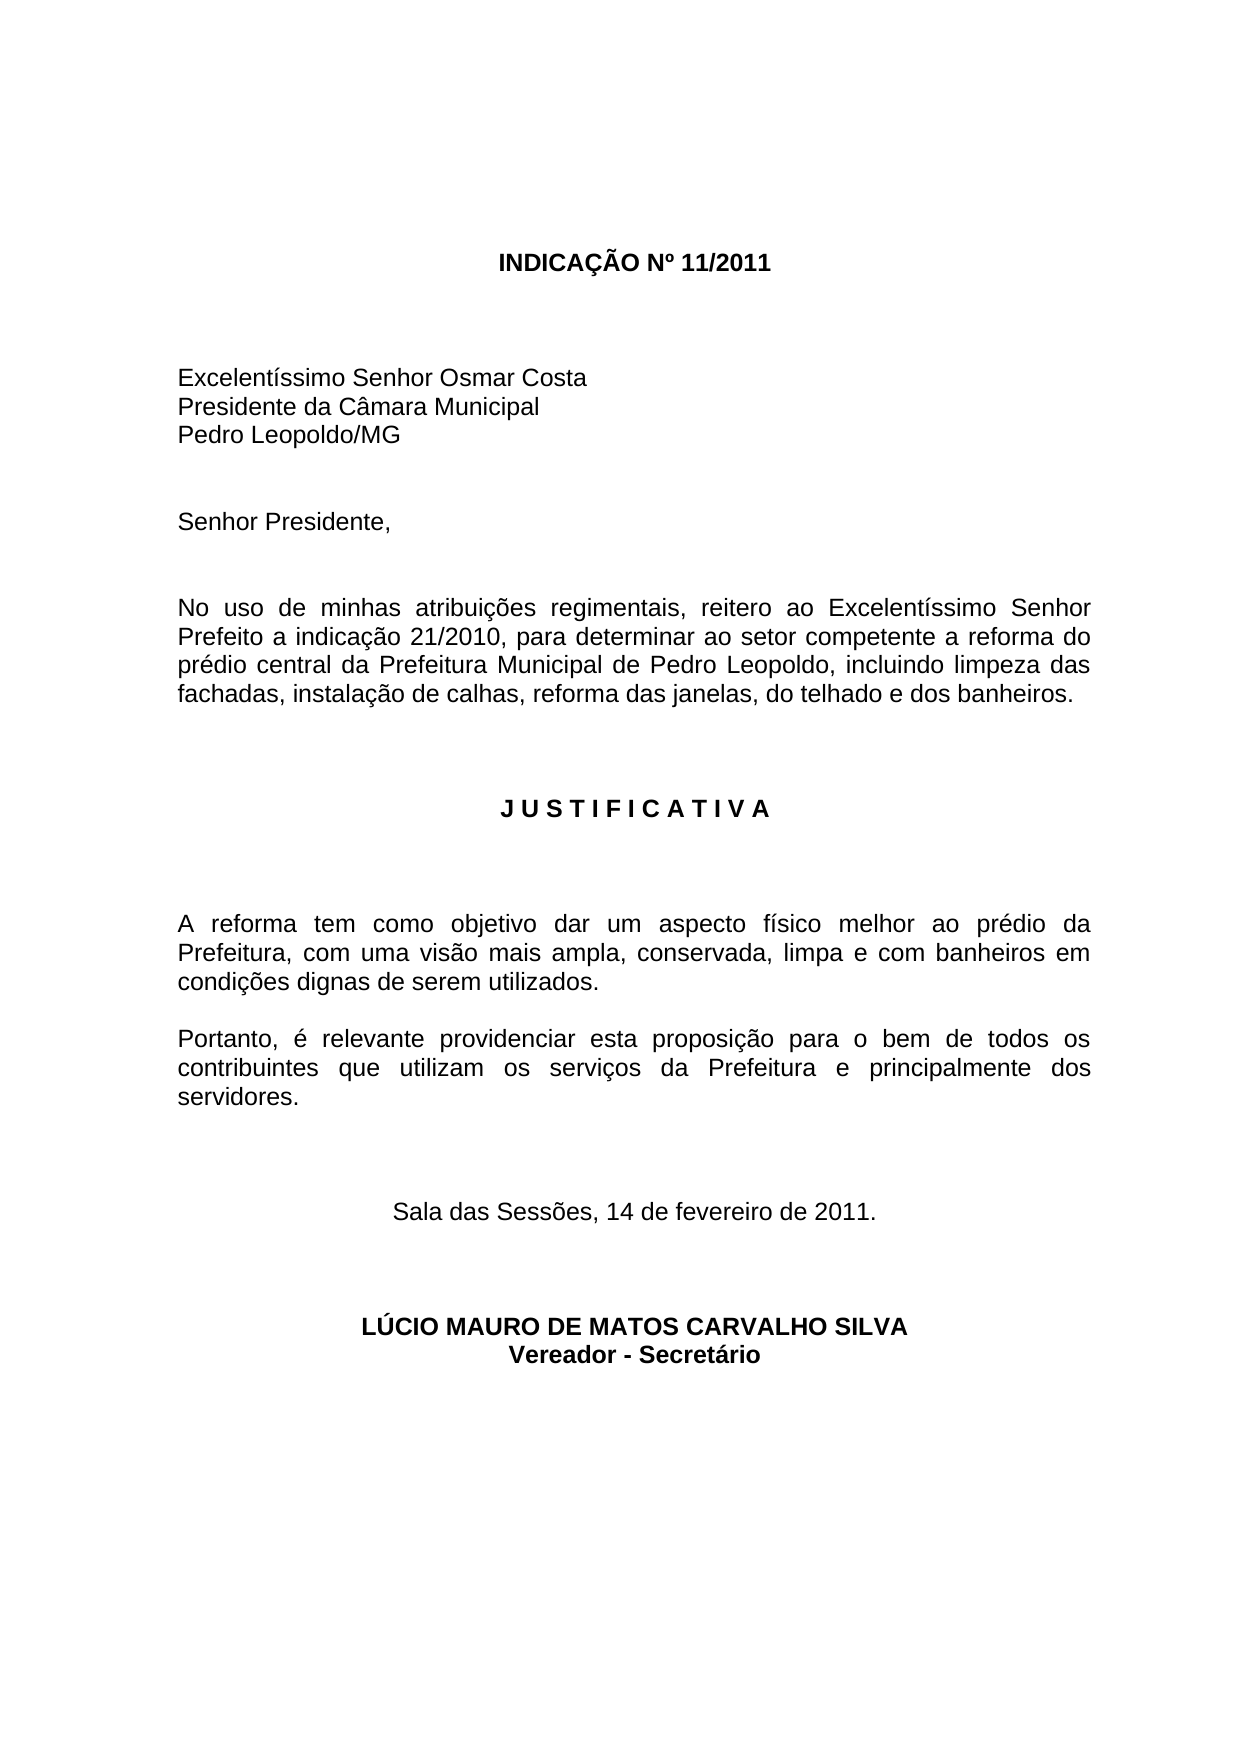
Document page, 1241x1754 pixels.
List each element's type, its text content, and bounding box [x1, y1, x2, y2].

text No uso de minhas atribuições regimentais, reitero ao Excelentíssimo Senhor Prefeito a indicação 21/2010, para determinar ao setor competente a reforma do prédio central da Prefeitura Municipal de Pedro Leopoldo, incluindo limpeza das fachadas, instalação de calhas, reforma das janelas, do telhado e dos banheiros. [177, 593, 1092, 708]
text A reforma tem como objetivo dar um aspecto físico melhor ao prédio da Prefeitura, com uma visão mais ampla, conservada, limpa e com banheiros em condições dignas de serem utilizados. [177, 909, 1092, 996]
text Presidente da Câmara Municipal [177, 392, 1092, 421]
text Pedro Leopoldo/MG [177, 421, 1092, 449]
text INDICAÇÃO Nº 11/2011 [177, 248, 1092, 277]
text Portanto, é relevante providenciar esta proposição para o bem de todos os contribuintes que utilizam os serviços da Prefeitura e principalmente dos servidores. [177, 1024, 1092, 1111]
text Excelentíssimo Senhor Osmar Costa [177, 363, 1092, 392]
text Senhor Presidente, [177, 507, 1092, 536]
text Sala das Sessões, 14 de fevereiro de 2011. [177, 1197, 1092, 1226]
text Vereador - Secretário [177, 1341, 1092, 1369]
text J U S T I F I C A T I V A [177, 794, 1092, 823]
text LÚCIO MAURO DE MATOS CARVALHO SILVA [177, 1312, 1092, 1341]
